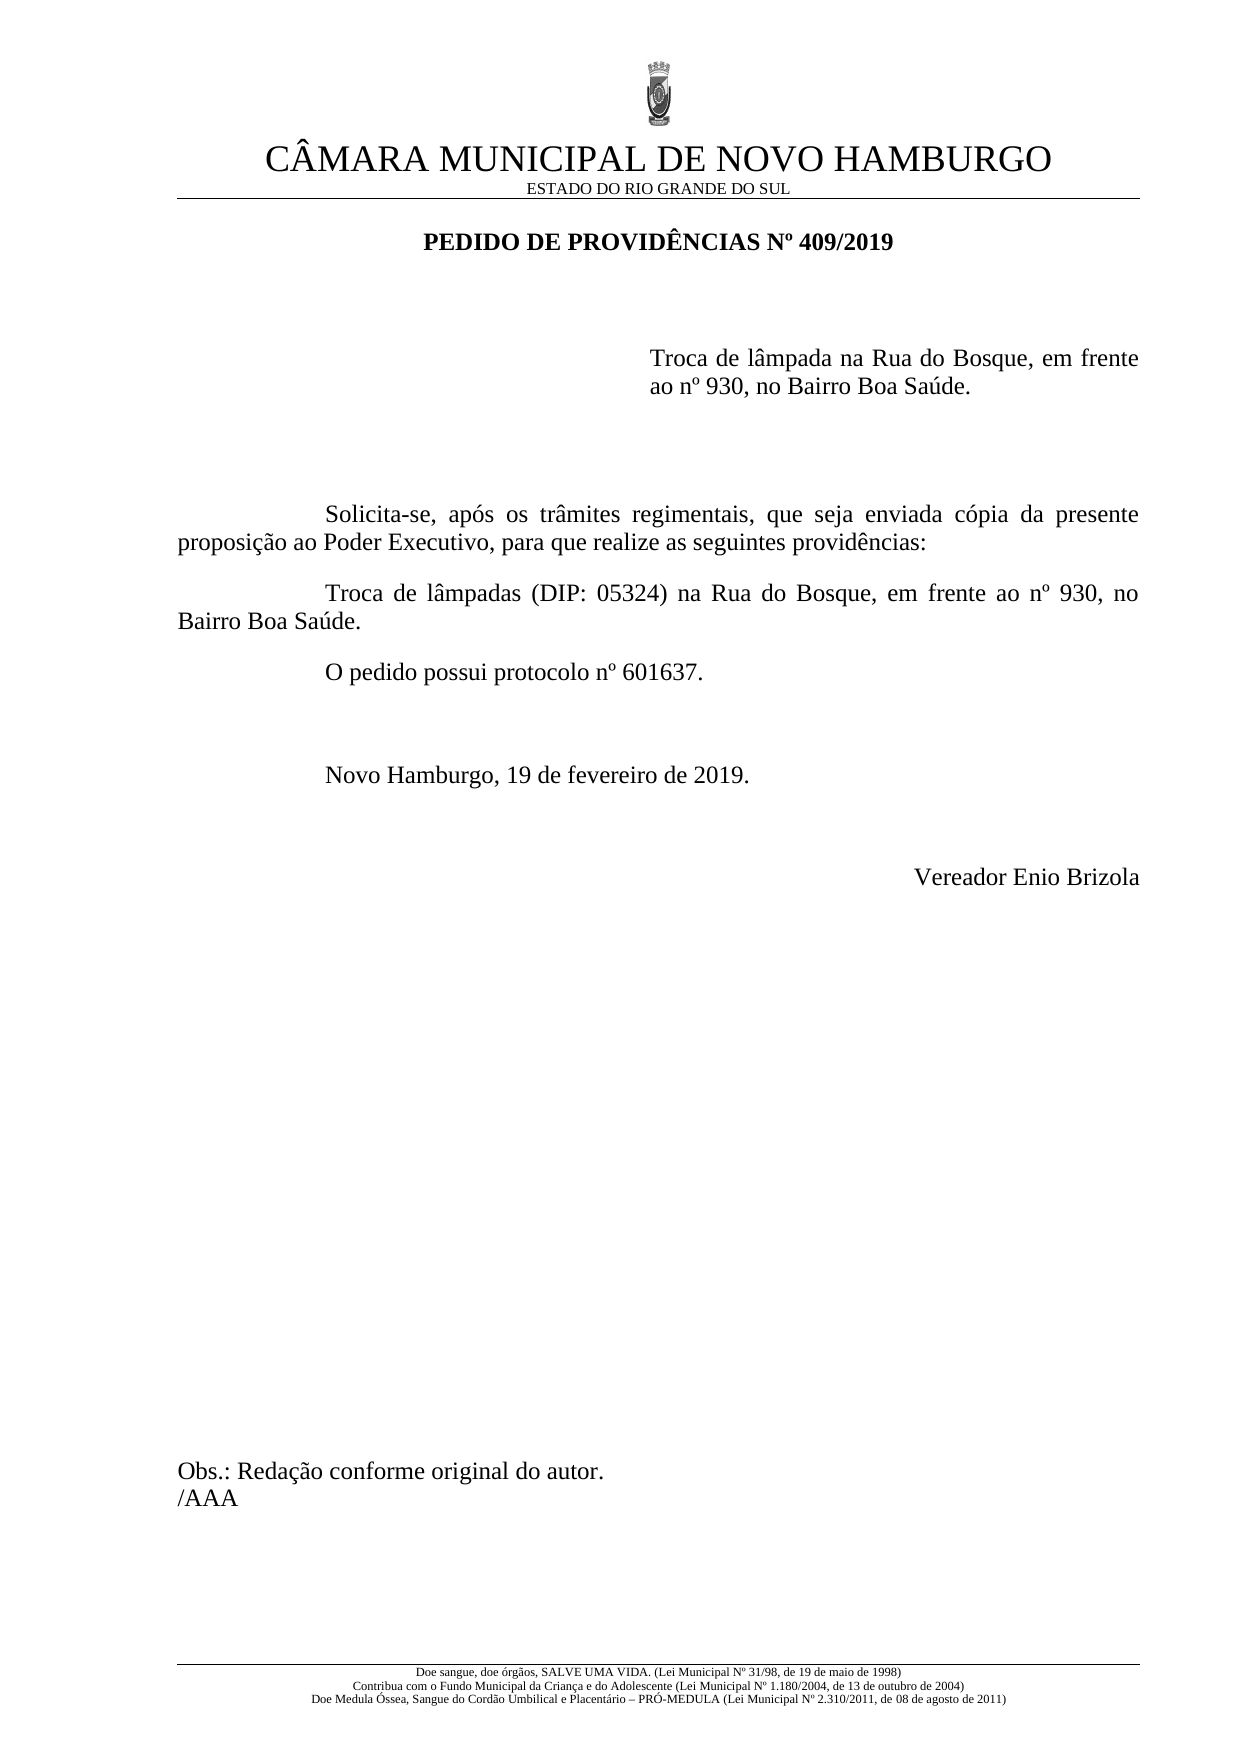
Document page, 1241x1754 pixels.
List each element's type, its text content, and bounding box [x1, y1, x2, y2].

text Vereador Enio Brizola [177, 863, 1140, 891]
text Troca de lâmpada na Rua do Bosque, em frente ao nº 930, no Bairro Boa Saúde. [649, 344, 1140, 400]
text Solicita-se, após os trâmites regimentais, que seja enviada cópia da presente proposição ao Poder Executivo, para que realize as seguintes providências: [177, 500, 1140, 556]
text Troca de lâmpadas (DIP: 05324) na Rua do Bosque, em frente ao nº 930, no Bairro Boa Saúde. [177, 579, 1140, 635]
text O pedido possui protocolo nº 601637. [177, 658, 1140, 686]
text Obs.: Redação conforme original do autor. [177, 1457, 1140, 1484]
text Novo Hamburgo, 19 de fevereiro de 2019. [177, 761, 1140, 788]
text /AAA [177, 1484, 1140, 1512]
text PEDIDO DE PROVIDÊNCIAS Nº 409/2019 [177, 228, 1140, 256]
